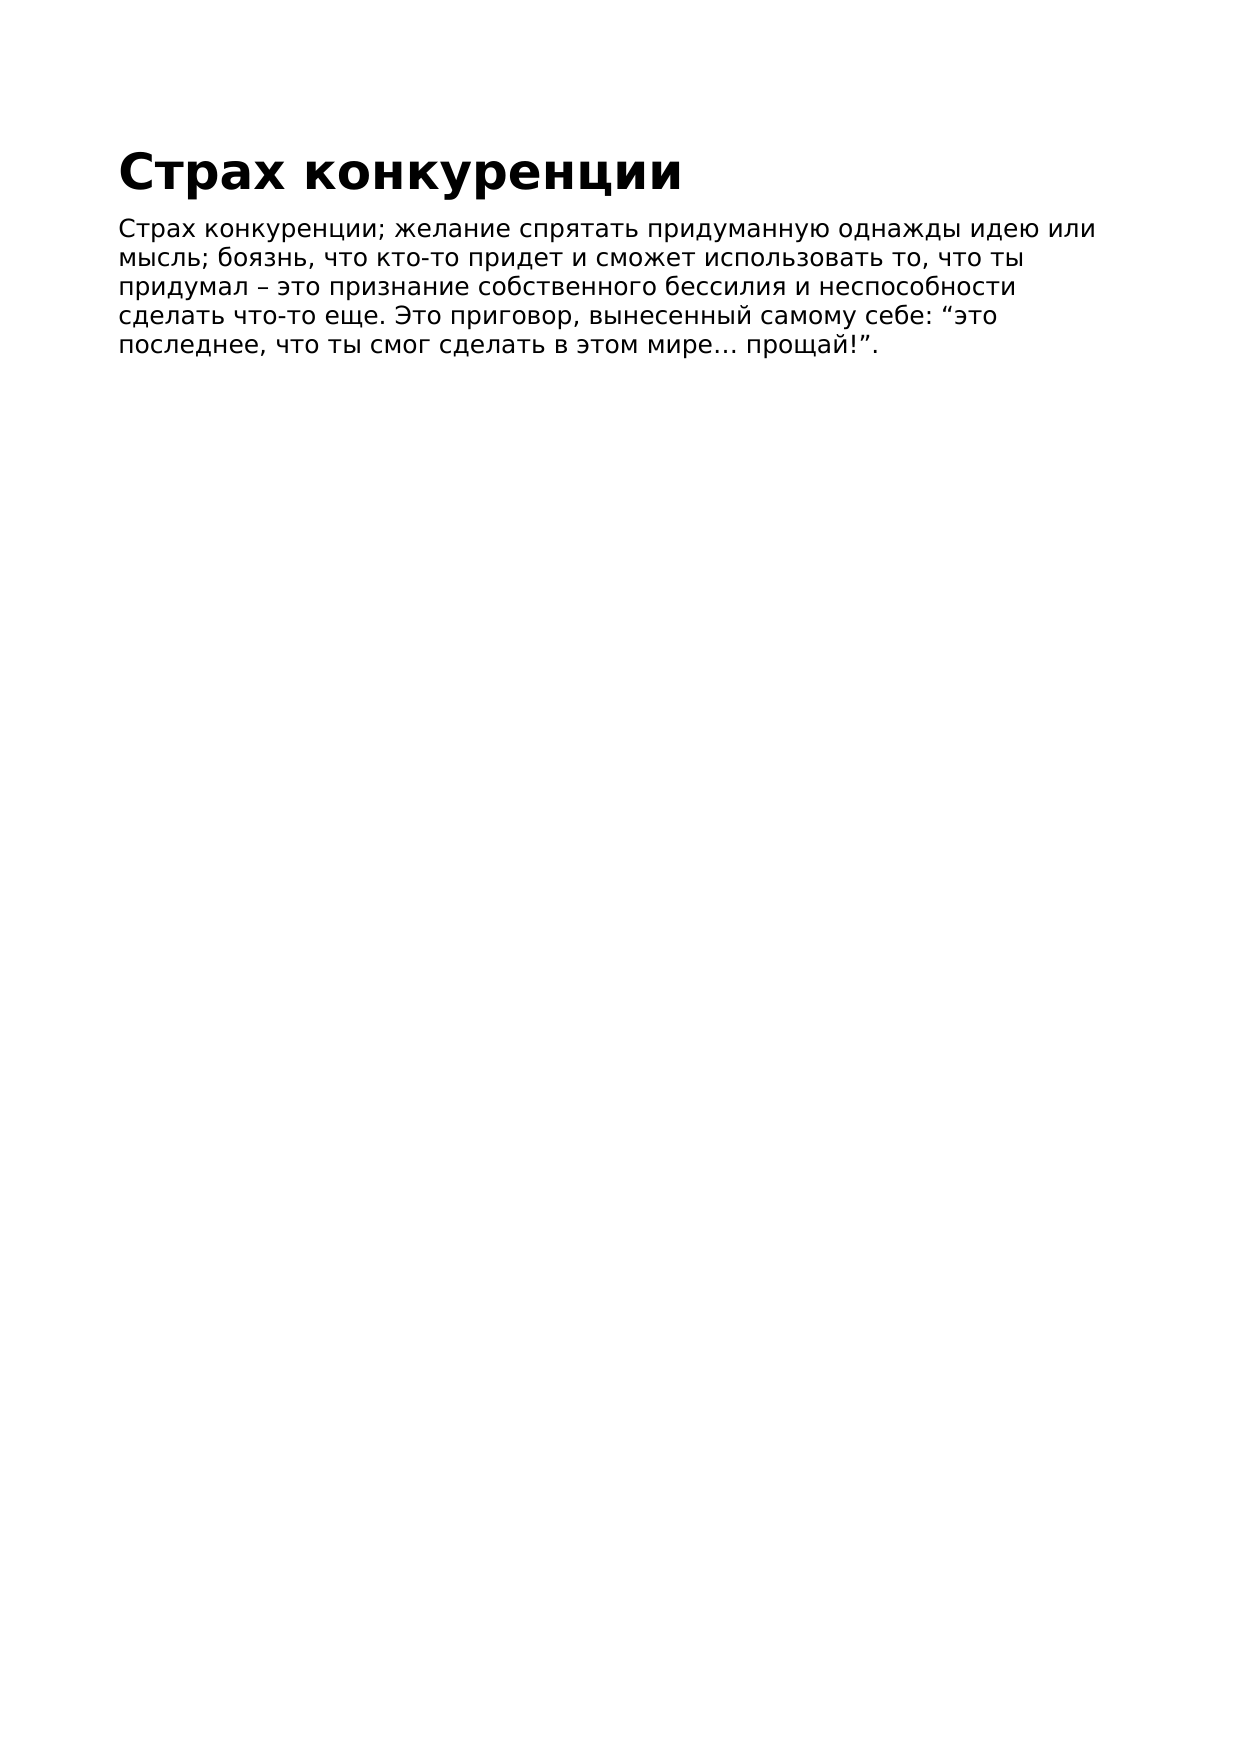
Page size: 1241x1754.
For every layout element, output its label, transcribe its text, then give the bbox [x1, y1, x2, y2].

subtitle Страх конкуренции [118, 143, 1122, 201]
text Страх конкуренции; желание спрятать придуманную однажды идею или мысль; боязнь, что кто-то придет и сможет использовать то, что ты придумал – это признание собственного бессилия и неспособности сделать что-то еще. Это приговор, вынесенный самому себе: “это последнее, что ты смог сделать в этом мире… прощай!”. [118, 214, 1122, 360]
